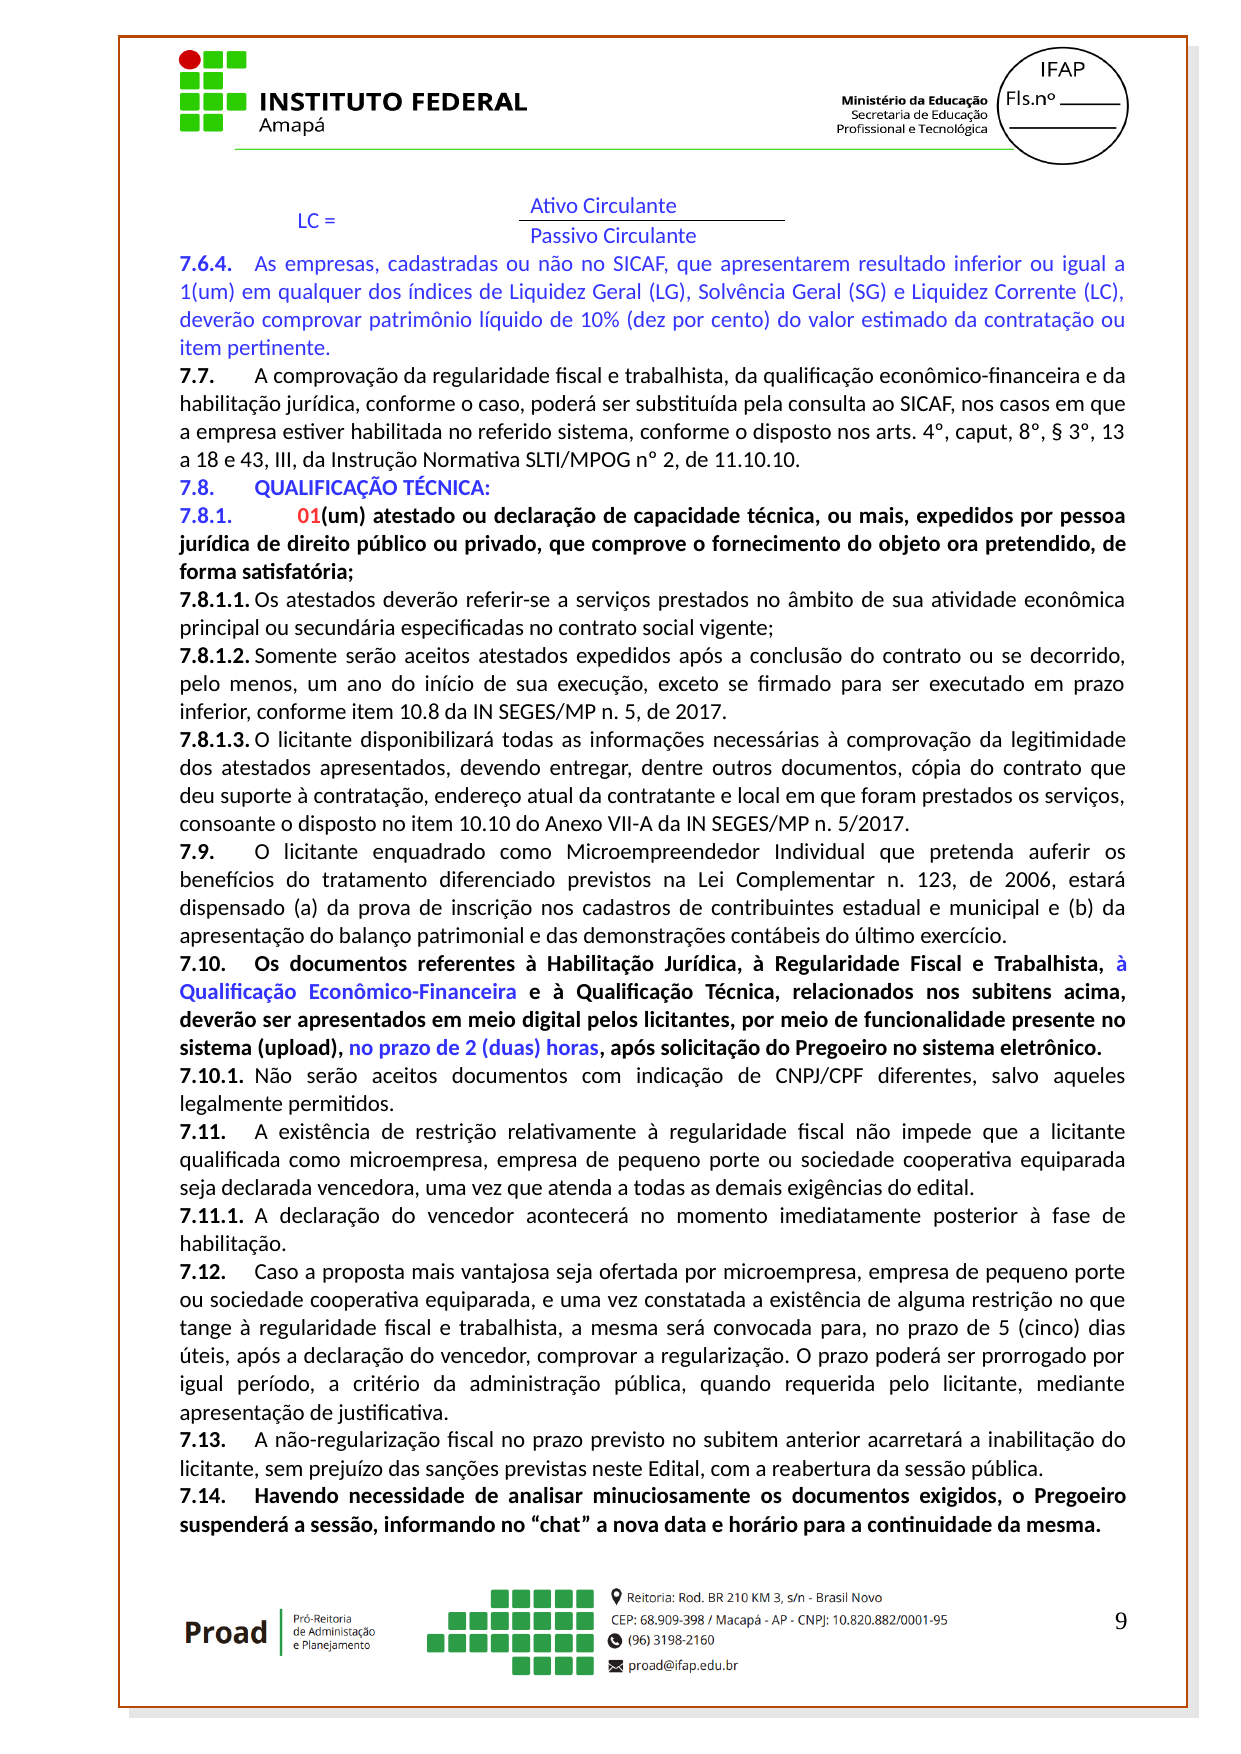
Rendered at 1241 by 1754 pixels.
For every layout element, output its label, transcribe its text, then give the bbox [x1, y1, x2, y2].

list Os documentos referentes à Habilitação Jurídica, à Regularidade Fiscal e Trabalhista, à Qualificação Econômico-Financeira e à Qualificação Técnica, relacionados nos subitens acima, deverão ser apresentados em meio digital pelos licitantes, por meio de funcionalidade presente no sistema (upload), no prazo de 2 (duas) horas, após solicitação do Pregoeiro no sistema eletrônico. [179, 949, 1127, 1061]
picture [169, 45, 1131, 167]
list Havendo necessidade de analisar minuciosamente os documentos exigidos, o Pregoeiro suspenderá a sessão, informando no “chat” a nova data e horário para a continuidade da mesma. [179, 1482, 1127, 1538]
list As empresas, cadastradas ou não no SICAF, que apresentarem resultado inferior ou igual a 1(um) em qualquer dos índices de Liquidez Geral (LG), Solvência Geral (SG) e Liquidez Corrente (LC), deverão comprovar patrimônio líquido de 10% (dez por cento) do valor estimado da contratação ou item pertinente. [179, 249, 1127, 361]
list O licitante disponibilizará todas as informações necessárias à comprovação da legitimidade dos atestados apresentados, devendo entregar, dentre outros documentos, cópia do contrato que deu suporte à contratação, endereço atual da contratante e local em que foram prestados os serviços, consoante o disposto no item 10.10 do Anexo VII-A da IN SEGES/MP n. 5/2017. [179, 725, 1127, 837]
list QUALIFICAÇÃO TÉCNICA: [179, 473, 1127, 501]
list A comprovação da regularidade fiscal e trabalhista, da qualificação econômico-financeira e da habilitação jurídica, conforme o caso, poderá ser substituída pela consulta ao SICAF, nos casos em que a empresa estiver habilitada no referido sistema, conforme o disposto nos arts. 4º, caput, 8º, § 3º, 13 a 18 e 43, III, da Instrução Normativa SLTI/MPOG nº 2, de 11.10.10. [179, 361, 1127, 473]
list A não-regularização fiscal no prazo previsto no subitem anterior acarretará a inabilitação do licitante, sem prejuízo das sanções previstas neste Edital, com a reabertura da sessão pública. [179, 1426, 1127, 1482]
list Somente serão aceitos atestados expedidos após a conclusão do contrato ou se decorrido, pelo menos, um ano do início de sua execução, exceto se firmado para ser executado em prazo inferior, conforme item 10.8 da IN SEGES/MP n. 5, de 2017. [179, 641, 1127, 725]
list A existência de restrição relativamente à regularidade fiscal não impede que a licitante qualificada como microempresa, empresa de pequeno porte ou sociedade cooperativa equiparada seja declarada vencedora, uma vez que atenda a todas as demais exigências do edital. [179, 1117, 1127, 1201]
list A declaração do vencedor acontecerá no momento imediatamente posterior à fase de habilitação. [179, 1201, 1127, 1257]
table_header LC = [286, 192, 519, 249]
list Os atestados deverão referir-se a serviços prestados no âmbito de sua atividade econômica principal ou secundária especificadas no contrato social vigente; [179, 585, 1127, 641]
list Não serão aceitos documentos com indicação de CNPJ/CPF diferentes, salvo aqueles legalmente permitidos. [179, 1061, 1127, 1117]
list Caso a proposta mais vantajosa seja ofertada por microempresa, empresa de pequeno porte ou sociedade cooperativa equiparada, e uma vez constatada a existência de alguma restrição no que tange à regularidade fiscal e trabalhista, a mesma será convocada para, no prazo de 5 (cinco) dias úteis, após a declaração do vencedor, comprovar a regularização. O prazo poderá ser prorrogado por igual período, a critério da administração pública, quando requerida pelo licitante, mediante apresentação de justificativa. [179, 1257, 1127, 1426]
list O licitante enquadrado como Microempreendedor Individual que pretenda auferir os benefícios do tratamento diferenciado previstos na Lei Complementar n. 123, de 2006, estará dispensado (a) da prova de inscrição nos cadastros de contribuintes estadual e municipal e (b) da apresentação do balanço patrimonial e das demonstrações contábeis do último exercício. [179, 837, 1127, 949]
picture [181, 1579, 1059, 1681]
table_cell Passivo Circulante [519, 221, 785, 249]
list 01(um) atestado ou declaração de capacidade técnica, ou mais, expedidos por pessoa jurídica de direito público ou privado, que comprove o fornecimento do objeto ora pretendido, de forma satisfatória; [179, 501, 1127, 585]
table_header Ativo Circulante [519, 192, 785, 220]
